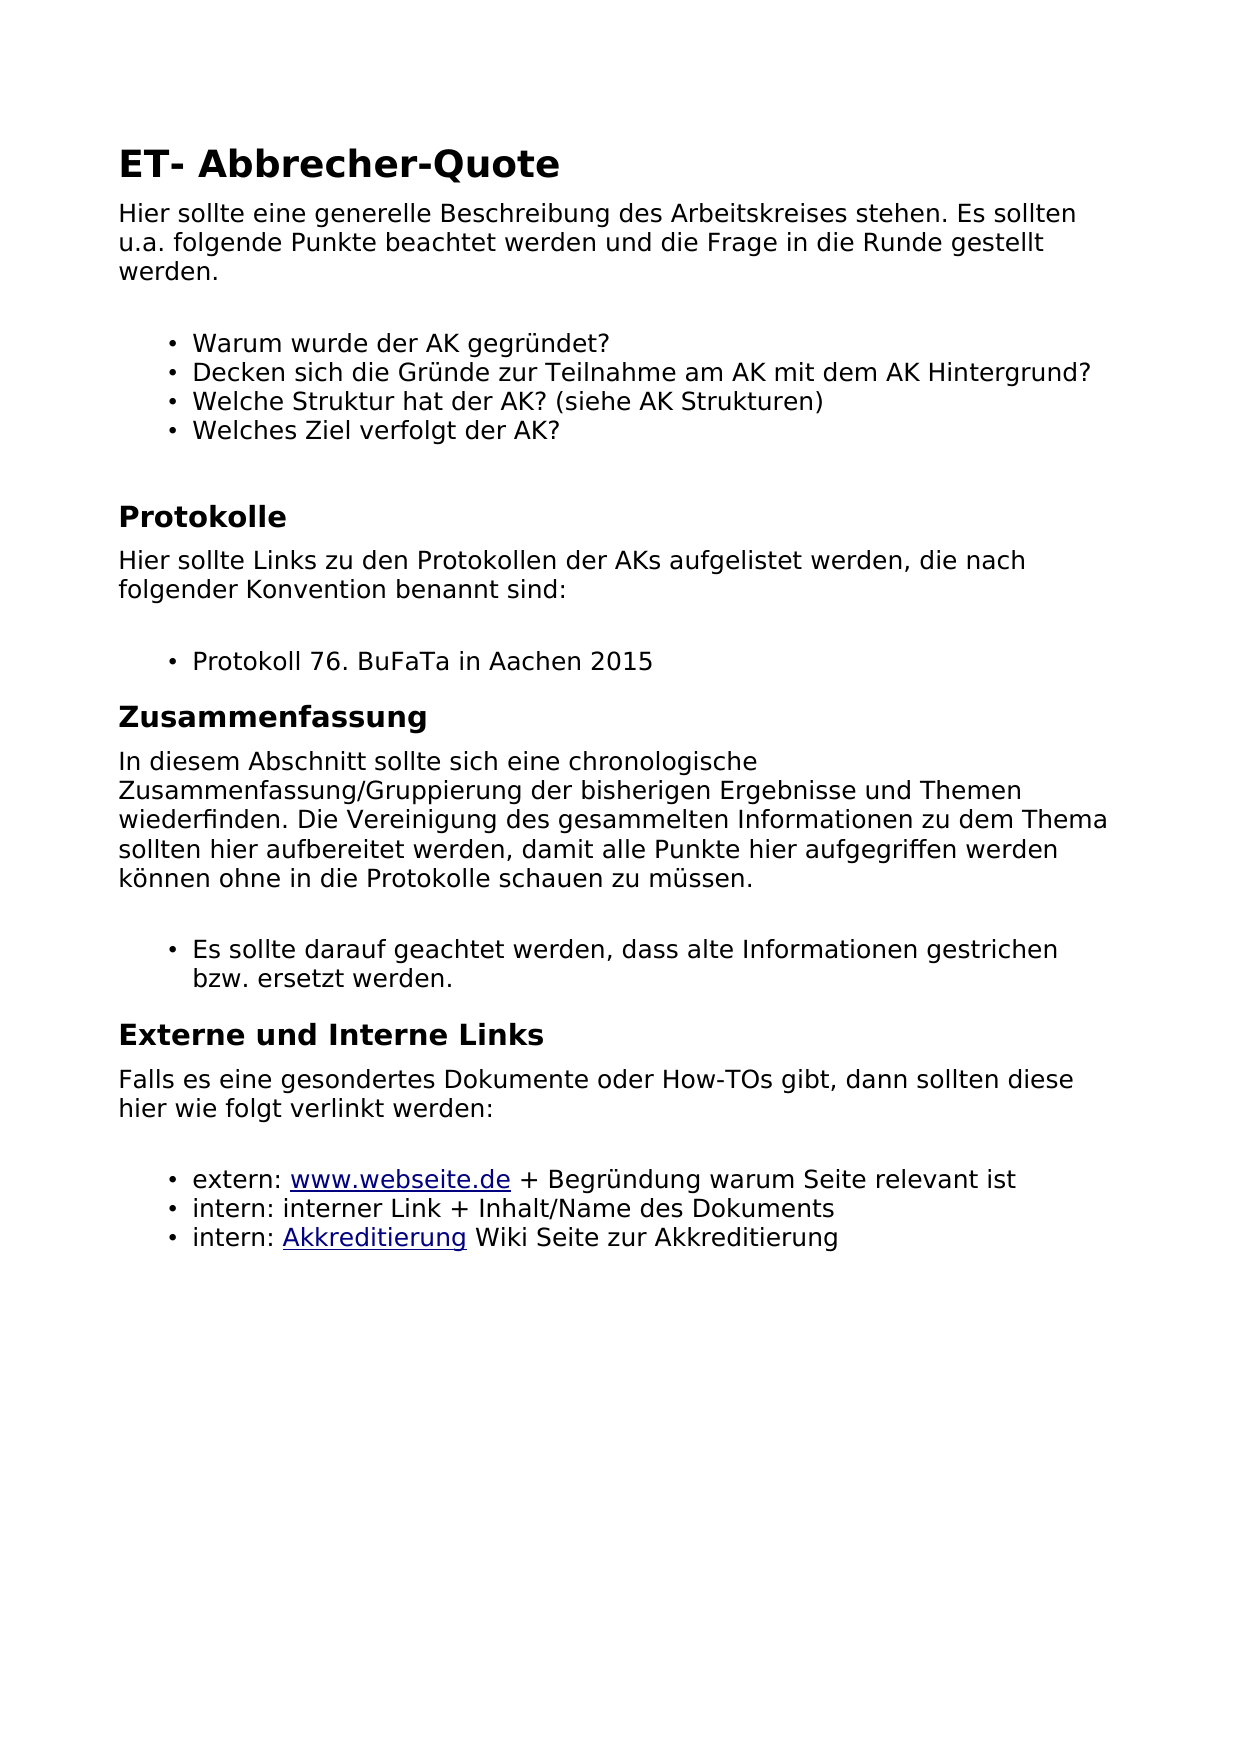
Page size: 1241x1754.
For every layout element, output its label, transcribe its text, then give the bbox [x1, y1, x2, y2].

text Hier sollte Links zu den Protokollen der AKs aufgelistet werden, die nach folgender Konvention benannt sind: [118, 546, 1122, 605]
list intern: Akkreditierung Wiki Seite zur Akkreditierung [177, 1223, 1122, 1253]
text Falls es eine gesondertes Dokumente oder How-TOs gibt, dann sollten diese hier wie folgt verlinkt werden: [118, 1065, 1122, 1123]
text Hier sollte eine generelle Beschreibung des Arbeitskreises stehen. Es sollten u.a. folgende Punkte beachtet werden und die Frage in die Runde gestellt werden. [118, 199, 1122, 287]
list Protokoll 76. BuFaTa in Aachen 2015 [177, 647, 1122, 676]
subtitle ET- Abbrecher-Quote [118, 143, 1122, 187]
list Welches Ziel verfolgt der AK? [177, 416, 1122, 445]
subtitle Protokolle [118, 500, 1122, 534]
subtitle Zusammenfassung [118, 701, 1122, 735]
list Welche Struktur hat der AK? (siehe AK Strukturen) [177, 387, 1122, 416]
list Decken sich die Gründe zur Teilnahme am AK mit dem AK Hintergrund? [177, 358, 1122, 387]
list Warum wurde der AK gegründet? [177, 329, 1122, 358]
text In diesem Abschnitt sollte sich eine chronologische Zusammenfassung/Gruppierung der bisherigen Ergebnisse und Themen wiederfinden. Die Vereinigung des gesammelten Informationen zu dem Thema sollten hier aufbereitet werden, damit alle Punkte hier aufgegriffen werden können ohne in die Protokolle schauen zu müssen. [118, 747, 1122, 893]
list extern: www.webseite.de + Begründung warum Seite relevant ist [177, 1165, 1122, 1194]
subtitle Externe und Interne Links [118, 1018, 1122, 1052]
list Es sollte darauf geachtet werden, dass alte Informationen gestrichen bzw. ersetzt werden. [177, 935, 1122, 993]
list intern: interner Link + Inhalt/Name des Dokuments [177, 1194, 1122, 1223]
